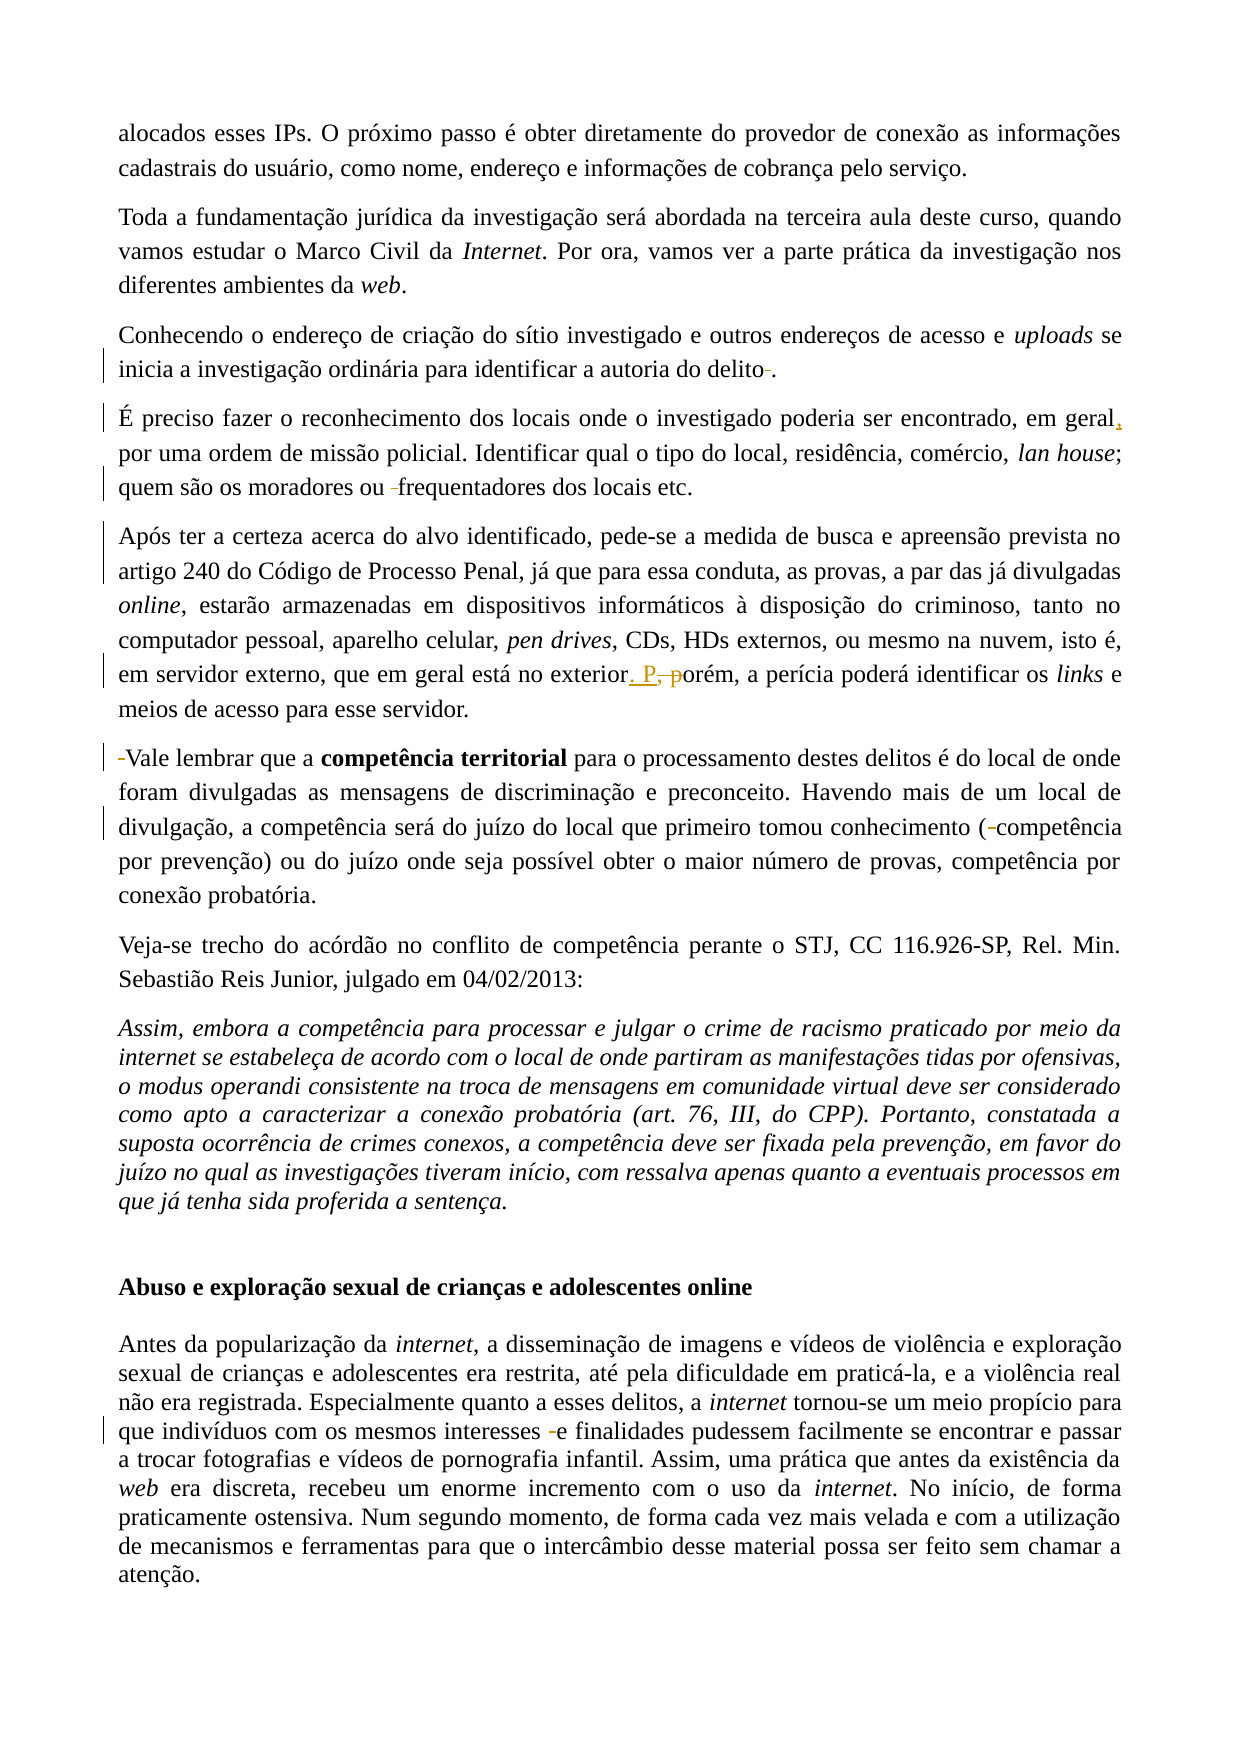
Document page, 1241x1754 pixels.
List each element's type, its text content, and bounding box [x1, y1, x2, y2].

text É preciso fazer o reconhecimento dos locais onde o investigado poderia ser encontrado, em geral, por uma ordem de missão policial. Identificar qual o tipo do local, residência, comércio, lan house; quem são os moradores ou frequentadores dos locais etc. [118, 403, 1122, 501]
text Conhecendo o endereço de criação do sítio investigado e outros endereços de acesso e uploads se inicia a investigação ordinária para identificar a autoria do delito. [118, 320, 1122, 383]
text Antes da popularização da internet, a disseminação de imagens e vídeos de violência e exploração sexual de crianças e adolescentes era restrita, até pela dificuldade em praticá-la, e a violência real não era registrada. Especialmente quanto a esses delitos, a internet tornou-se um meio propício para que indivíduos com os mesmos interesses e finalidades pudessem facilmente se encontrar e passar a trocar fotografias e vídeos de pornografia infantil. Assim, uma prática que antes da existência da web era discreta, recebeu um enorme incremento com o uso da internet. No início, de forma praticamente ostensiva. Num segundo momento, de forma cada vez mais velada e com a utilização de mecanismos e ferramentas para que o intercâmbio desse material possa ser feito sem chamar a atenção. [118, 1329, 1122, 1588]
text Abuso e exploração sexual de crianças e adolescentes online [118, 1272, 1122, 1301]
text Veja-se trecho do acórdão no conflito de competência perante o STJ, CC 116.926-SP, Rel. Min. Sebastião Reis Junior, julgado em 04/02/2013: [118, 930, 1122, 993]
text Vale lembrar que a competência territorial para o processamento destes delitos é do local de onde foram divulgadas as mensagens de discriminação e preconceito. Havendo mais de um local de divulgação, a competência será do juízo do local que primeiro tomou conhecimento (competência por prevenção) ou do juízo onde seja possível obter o maior número de provas, competência por conexão probatória. [118, 743, 1122, 909]
text Após ter a certeza acerca do alvo identificado, pede-se a medida de busca e apreensão prevista no artigo 240 do Código de Processo Penal, já que para essa conduta, as provas, a par das já divulgadas online, estarão armazenadas em dispositivos informáticos à disposição do criminoso, tanto no computador pessoal, aparelho celular, pen drives, CDs, HDs externos, ou mesmo na nuvem, isto é, em servidor externo, que em geral está no exterior. Porém, a perícia poderá identificar os links e meios de acesso para esse servidor. [118, 521, 1122, 722]
text Toda a fundamentação jurídica da investigação será abordada na terceira aula deste curso, quando vamos estudar o Marco Civil da Internet. Por ora, vamos ver a parte prática da investigação nos diferentes ambientes da web. [118, 202, 1122, 299]
text Assim, embora a competência para processar e julgar o crime de racismo praticado por meio da internet se estabeleça de acordo com o local de onde partiram as manifestações tidas por ofensivas, o modus operandi consistente na troca de mensagens em comunidade virtual deve ser considerado como apto a caracterizar a conexão probatória (art. 76, III, do CPP). Portanto, constatada a suposta ocorrência de crimes conexos, a competência deve ser fixada pela prevenção, em favor do juízo no qual as investigações tiveram início, com ressalva apenas quanto a eventuais processos em que já tenha sida proferida a sentença. [118, 1013, 1122, 1214]
text alocados esses IPs. O próximo passo é obter diretamente do provedor de conexão as informações cadastrais do usuário, como nome, endereço e informações de cobrança pelo serviço. [118, 118, 1122, 181]
